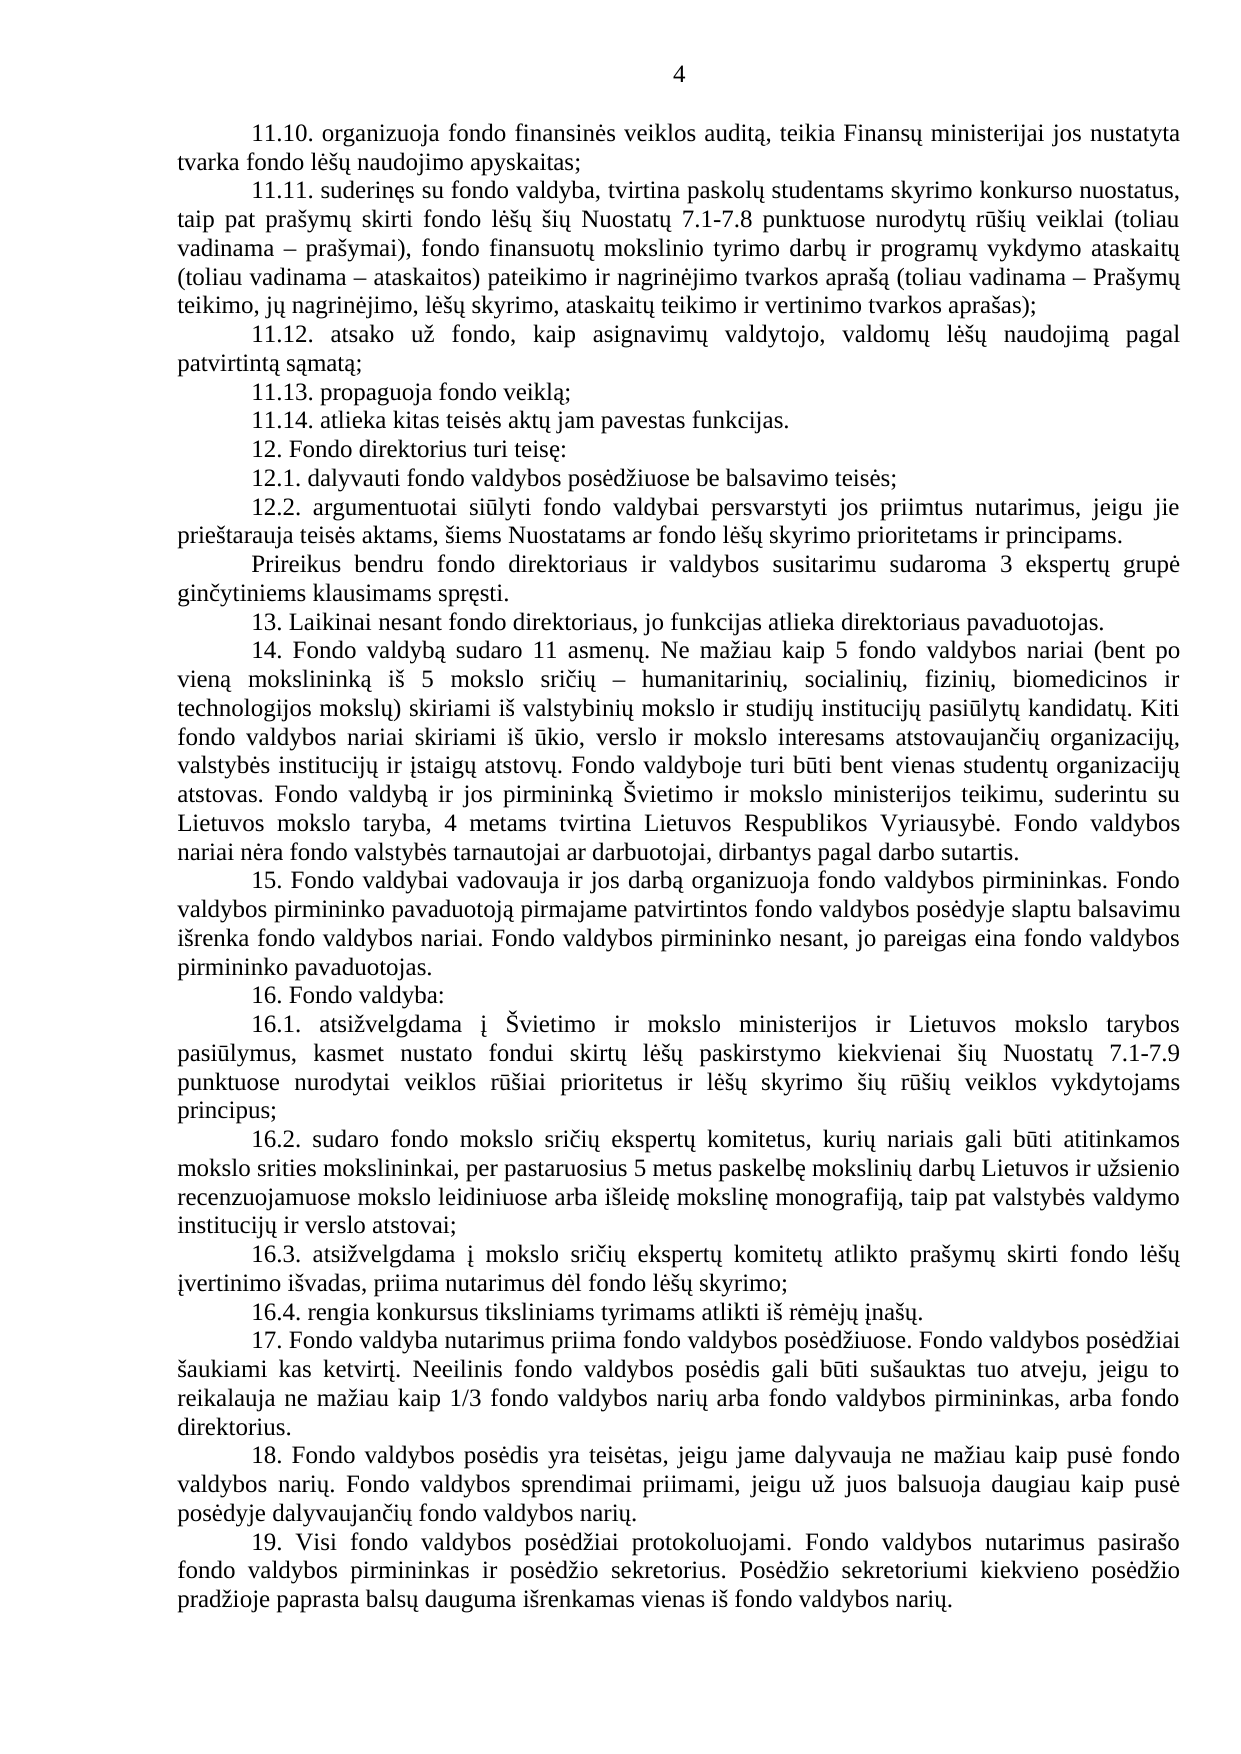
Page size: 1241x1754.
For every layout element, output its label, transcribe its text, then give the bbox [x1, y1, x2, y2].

text 14. Fondo valdybą sudaro 11 asmenų. Ne mažiau kaip 5 fondo valdybos nariai (bent po vieną mokslininką iš 5 mokslo sričių – humanitarinių, socialinių, fizinių, biomedicinos ir technologijos mokslų) skiriami iš valstybinių mokslo ir studijų institucijų pasiūlytų kandidatų. Kiti fondo valdybos nariai skiriami iš ūkio, verslo ir mokslo interesams atstovaujančių organizacijų, valstybės institucijų ir įstaigų atstovų. Fondo valdyboje turi būti bent vienas studentų organizacijų atstovas. Fondo valdybą ir jos pirmininką Švietimo ir mokslo ministerijos teikimu, suderintu su Lietuvos mokslo taryba, 4 metams tvirtina Lietuvos Respublikos Vyriausybė. Fondo valdybos nariai nėra fondo valstybės tarnautojai ar darbuotojai, dirbantys pagal darbo sutartis. [177, 636, 1181, 866]
text 11.10. organizuoja fondo finansinės veiklos auditą, teikia Finansų ministerijai jos nustatyta tvarka fondo lėšų naudojimo apyskaitas; [177, 118, 1181, 176]
text 19. Visi fondo valdybos posėdžiai protokoluojami. Fondo valdybos nutarimus pasirašo fondo valdybos pirmininkas ir posėdžio sekretorius. Posėdžio sekretoriumi kiekvieno posėdžio pradžioje paprasta balsų dauguma išrenkamas vienas iš fondo valdybos narių. [177, 1527, 1181, 1613]
text 17. Fondo valdyba nutarimus priima fondo valdybos posėdžiuose. Fondo valdybos posėdžiai šaukiami kas ketvirtį. Neeilinis fondo valdybos posėdis gali būti sušauktas tuo atveju, jeigu to reikalauja ne mažiau kaip 1/3 fondo valdybos narių arba fondo valdybos pirmininkas, arba fondo direktorius. [177, 1326, 1181, 1441]
text 18. Fondo valdybos posėdis yra teisėtas, jeigu jame dalyvauja ne mažiau kaip pusė fondo valdybos narių. Fondo valdybos sprendimai priimami, jeigu už juos balsuoja daugiau kaip pusė posėdyje dalyvaujančių fondo valdybos narių. [177, 1441, 1181, 1527]
text 16. Fondo valdyba: [177, 981, 1181, 1009]
text 16.2. sudaro fondo mokslo sričių ekspertų komitetus, kurių nariais gali būti atitinkamos mokslo srities mokslininkai, per pastaruosius 5 metus paskelbę mokslinių darbų Lietuvos ir užsienio recenzuojamuose mokslo leidiniuose arba išleidę mokslinę monografiją, taip pat valstybės valdymo institucijų ir verslo atstovai; [177, 1124, 1181, 1239]
text 16.1. atsižvelgdama į Švietimo ir mokslo ministerijos ir Lietuvos mokslo tarybos pasiūlymus, kasmet nustato fondui skirtų lėšų paskirstymo kiekvienai šių Nuostatų 7.1-7.9 punktuose nurodytai veiklos rūšiai prioritetus ir lėšų skyrimo šių rūšių veiklos vykdytojams principus; [177, 1009, 1181, 1124]
text Prireikus bendru fondo direktoriaus ir valdybos susitarimu sudaroma 3 ekspertų grupė ginčytiniems klausimams spręsti. [177, 549, 1181, 607]
text 16.3. atsižvelgdama į mokslo sričių ekspertų komitetų atlikto prašymų skirti fondo lėšų įvertinimo išvadas, priima nutarimus dėl fondo lėšų skyrimo; [177, 1239, 1181, 1297]
text 11.13. propaguoja fondo veiklą; [177, 377, 1181, 406]
text 11.11. suderinęs su fondo valdyba, tvirtina paskolų studentams skyrimo konkurso nuostatus, taip pat prašymų skirti fondo lėšų šių Nuostatų 7.1-7.8 punktuose nurodytų rūšių veiklai (toliau vadinama – prašymai), fondo finansuotų mokslinio tyrimo darbų ir programų vykdymo ataskaitų (toliau vadinama – ataskaitos) pateikimo ir nagrinėjimo tvarkos aprašą (toliau vadinama – Prašymų teikimo, jų nagrinėjimo, lėšų skyrimo, ataskaitų teikimo ir vertinimo tvarkos aprašas); [177, 176, 1181, 319]
text 12.2. argumentuotai siūlyti fondo valdybai persvarstyti jos priimtus nutarimus, jeigu jie prieštarauja teisės aktams, šiems Nuostatams ar fondo lėšų skyrimo prioritetams ir principams. [177, 492, 1181, 549]
text 16.4. rengia konkursus tiksliniams tyrimams atlikti iš rėmėjų įnašų. [177, 1297, 1181, 1326]
text 11.14. atlieka kitas teisės aktų jam pavestas funkcijas. [177, 406, 1181, 434]
text 13. Laikinai nesant fondo direktoriaus, jo funkcijas atlieka direktoriaus pavaduotojas. [177, 607, 1181, 636]
text 11.12. atsako už fondo, kaip asignavimų valdytojo, valdomų lėšų naudojimą pagal patvirtintą sąmatą; [177, 319, 1181, 377]
text 15. Fondo valdybai vadovauja ir jos darbą organizuoja fondo valdybos pirmininkas. Fondo valdybos pirmininko pavaduotoją pirmajame patvirtintos fondo valdybos posėdyje slaptu balsavimu išrenka fondo valdybos nariai. Fondo valdybos pirmininko nesant, jo pareigas eina fondo valdybos pirmininko pavaduotojas. [177, 866, 1181, 981]
text 12. Fondo direktorius turi teisę: [177, 434, 1181, 463]
text 12.1. dalyvauti fondo valdybos posėdžiuose be balsavimo teisės; [177, 463, 1181, 492]
